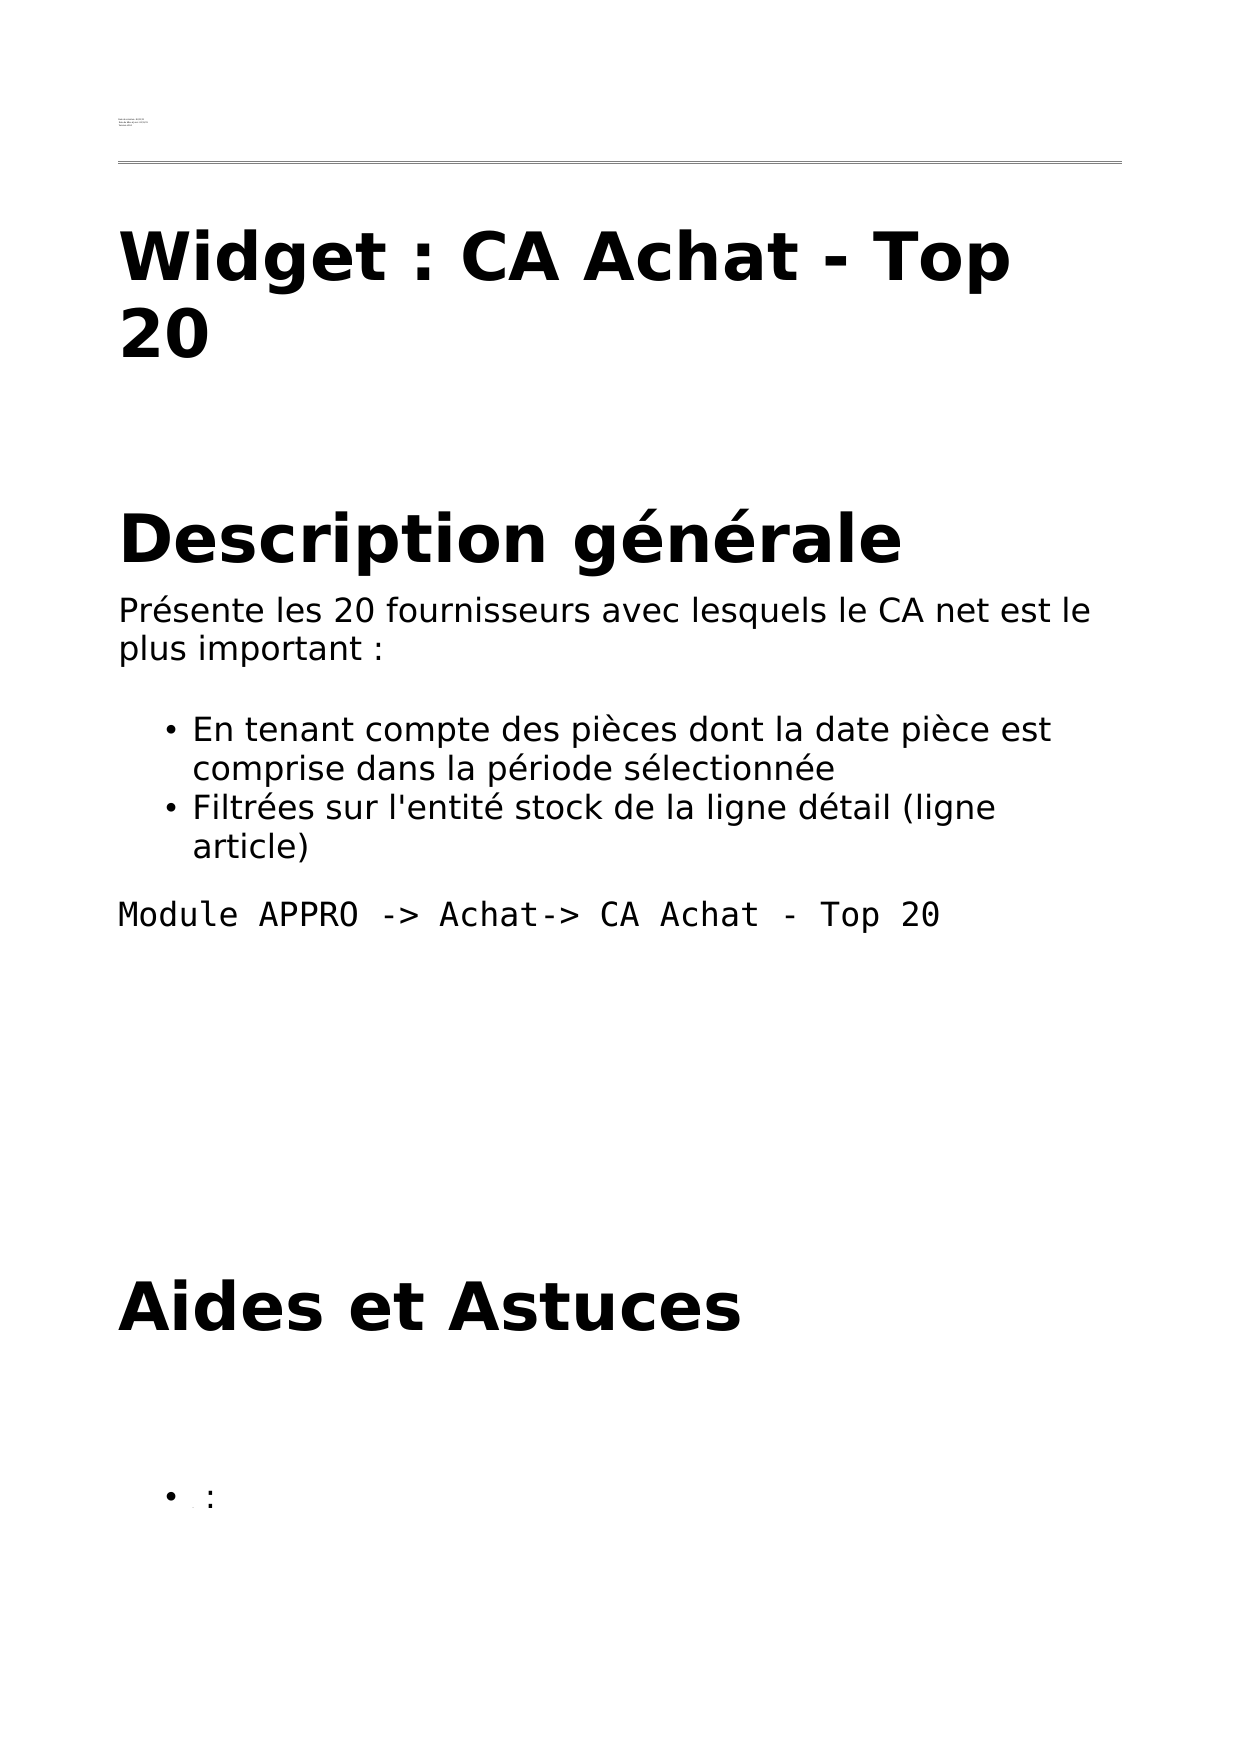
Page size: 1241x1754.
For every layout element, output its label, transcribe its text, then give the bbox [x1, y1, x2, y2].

text Module APPRO -> Achat-> CA Achat - Top 20 [118, 896, 1122, 934]
subtitle Aides et Astuces [118, 1268, 1122, 1346]
list Filtrées sur l'entité stock de la ligne détail (ligne article) [177, 788, 1122, 866]
text Date de création : 02/11/21 Date de Mise à Jour : 02/11/21 Version v20.1 [118, 118, 1122, 129]
text [118, 1594, 1122, 1633]
subtitle Description générale [118, 501, 1122, 578]
subtitle Widget : CA Achat - Top 20 [118, 218, 1122, 373]
list En tenant compte des pièces dont la date pièce est comprise dans la période sélectionnée [177, 711, 1122, 788]
list ... : [177, 1478, 1122, 1594]
text Présente les 20 fournisseurs avec lesquels le CA net est le plus important : [118, 591, 1122, 669]
